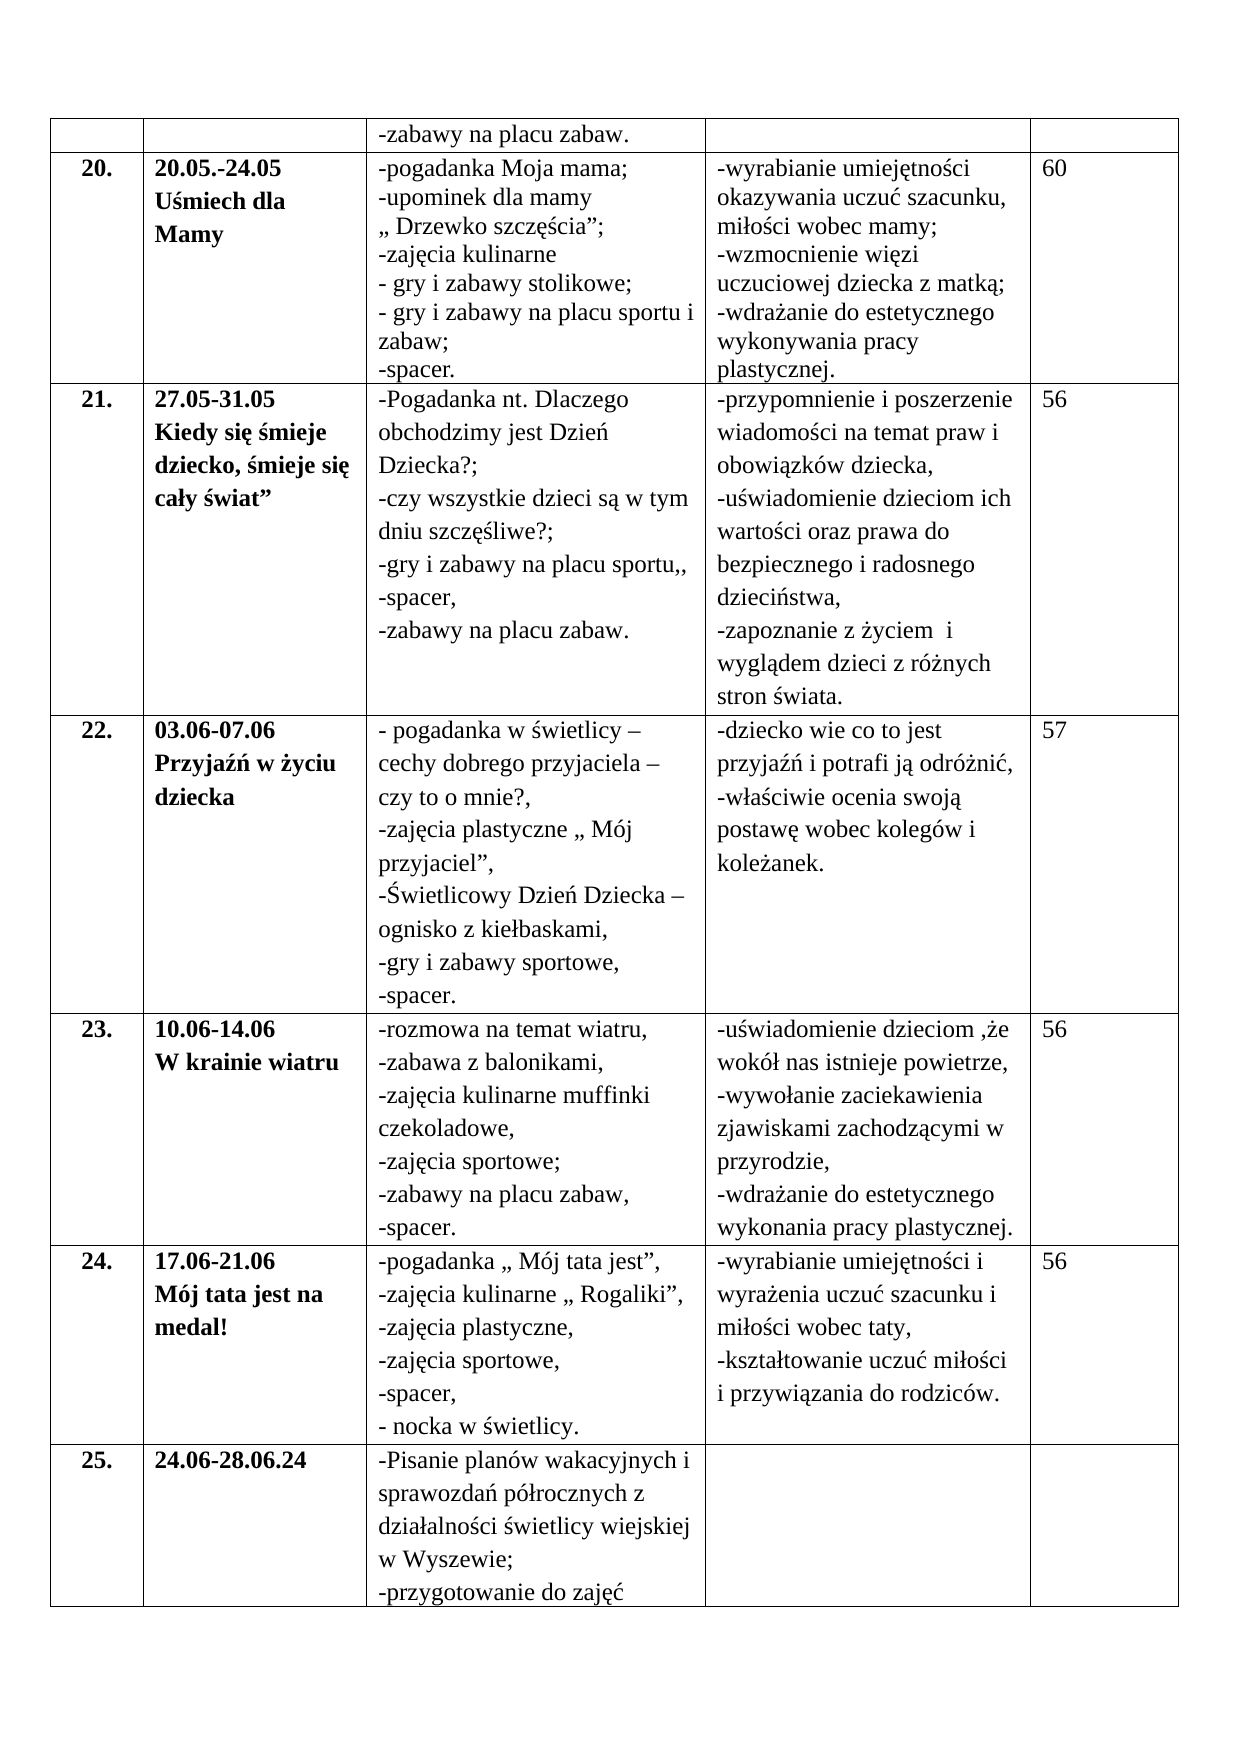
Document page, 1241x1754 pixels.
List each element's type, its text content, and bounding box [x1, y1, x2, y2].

table_cell 23. [51, 1014, 143, 1245]
table_cell [706, 119, 1030, 152]
table_cell 20.05.-24.05 Uśmiech dla Mamy [144, 153, 366, 383]
table_cell -przypomnienie i poszerzenie wiadomości na temat praw i obowiązków dziecka, -uświadomienie dzieciom ich wartości oraz prawa do bezpiecznego i radosnego dzieciństwa, -zapoznanie z życiem i wyglądem dzieci z różnych stron świata. [706, 384, 1030, 714]
table_cell - pogadanka w świetlicy – cechy dobrego przyjaciela – czy to o mnie?, -zajęcia plastyczne „ Mój przyjaciel”, -Świetlicowy Dzień Dziecka – ognisko z kiełbaskami, -gry i zabawy sportowe, -spacer. [367, 716, 705, 1013]
table_cell -pogadanka Moja mama; -upominek dla mamy „ Drzewko szczęścia”; -zajęcia kulinarne - gry i zabawy stolikowe; - gry i zabawy na placu sportu i zabaw; -spacer. [367, 153, 705, 383]
table_cell 57 [1031, 716, 1178, 1013]
table_cell [144, 119, 366, 152]
table_cell 60 [1031, 153, 1178, 383]
table_cell -dziecko wie co to jest przyjaźń i potrafi ją odróżnić, -właściwie ocenia swoją postawę wobec kolegów i koleżanek. [706, 716, 1030, 1013]
table_cell 22. [51, 716, 143, 1013]
table_cell 17.06-21.06 Mój tata jest na medal! [144, 1246, 366, 1444]
table_cell 25. [51, 1445, 143, 1606]
table_cell 10.06-14.06 W krainie wiatru [144, 1014, 366, 1245]
table_cell 56 [1031, 1014, 1178, 1245]
table_cell -Pogadanka nt. Dlaczego obchodzimy jest Dzień Dziecka?; -czy wszystkie dzieci są w tym dniu szczęśliwe?; -gry i zabawy na placu sportu,, -spacer, -zabawy na placu zabaw. [367, 384, 705, 714]
table_cell 27.05-31.05 Kiedy się śmieje dziecko, śmieje się cały świat” [144, 384, 366, 714]
table_cell -Pisanie planów wakacyjnych i sprawozdań półrocznych z działalności świetlicy wiejskiej w Wyszewie; -przygotowanie do zajęć [367, 1445, 705, 1606]
table_cell -wyrabianie umiejętności okazywania uczuć szacunku, miłości wobec mamy; -wzmocnienie więzi uczuciowej dziecka z matką; -wdrażanie do estetycznego wykonywania pracy plastycznej. [706, 153, 1030, 383]
table_cell 21. [51, 384, 143, 714]
table_cell -wyrabianie umiejętności i wyrażenia uczuć szacunku i miłości wobec taty, -kształtowanie uczuć miłości i przywiązania do rodziców. [706, 1246, 1030, 1444]
table_cell -uświadomienie dzieciom ,że wokół nas istnieje powietrze, -wywołanie zaciekawienia zjawiskami zachodzącymi w przyrodzie, -wdrażanie do estetycznego wykonania pracy plastycznej. [706, 1014, 1030, 1245]
table_cell [1031, 1445, 1178, 1606]
table_cell [706, 1445, 1030, 1606]
table_cell [51, 119, 143, 152]
table_cell 20. [51, 153, 143, 383]
table_cell -zabawy na placu zabaw. [367, 119, 705, 152]
table_cell 03.06-07.06 Przyjaźń w życiu dziecka [144, 716, 366, 1013]
table_cell 24. [51, 1246, 143, 1444]
table_cell -rozmowa na temat wiatru, -zabawa z balonikami, -zajęcia kulinarne muffinki czekoladowe, -zajęcia sportowe; -zabawy na placu zabaw, -spacer. [367, 1014, 705, 1245]
table_cell 24.06-28.06.24 [144, 1445, 366, 1606]
table_cell [1031, 119, 1178, 152]
table_cell -pogadanka „ Mój tata jest”, -zajęcia kulinarne „ Rogaliki”, -zajęcia plastyczne, -zajęcia sportowe, -spacer, - nocka w świetlicy. [367, 1246, 705, 1444]
table_cell 56 [1031, 1246, 1178, 1444]
table_cell 56 [1031, 384, 1178, 714]
